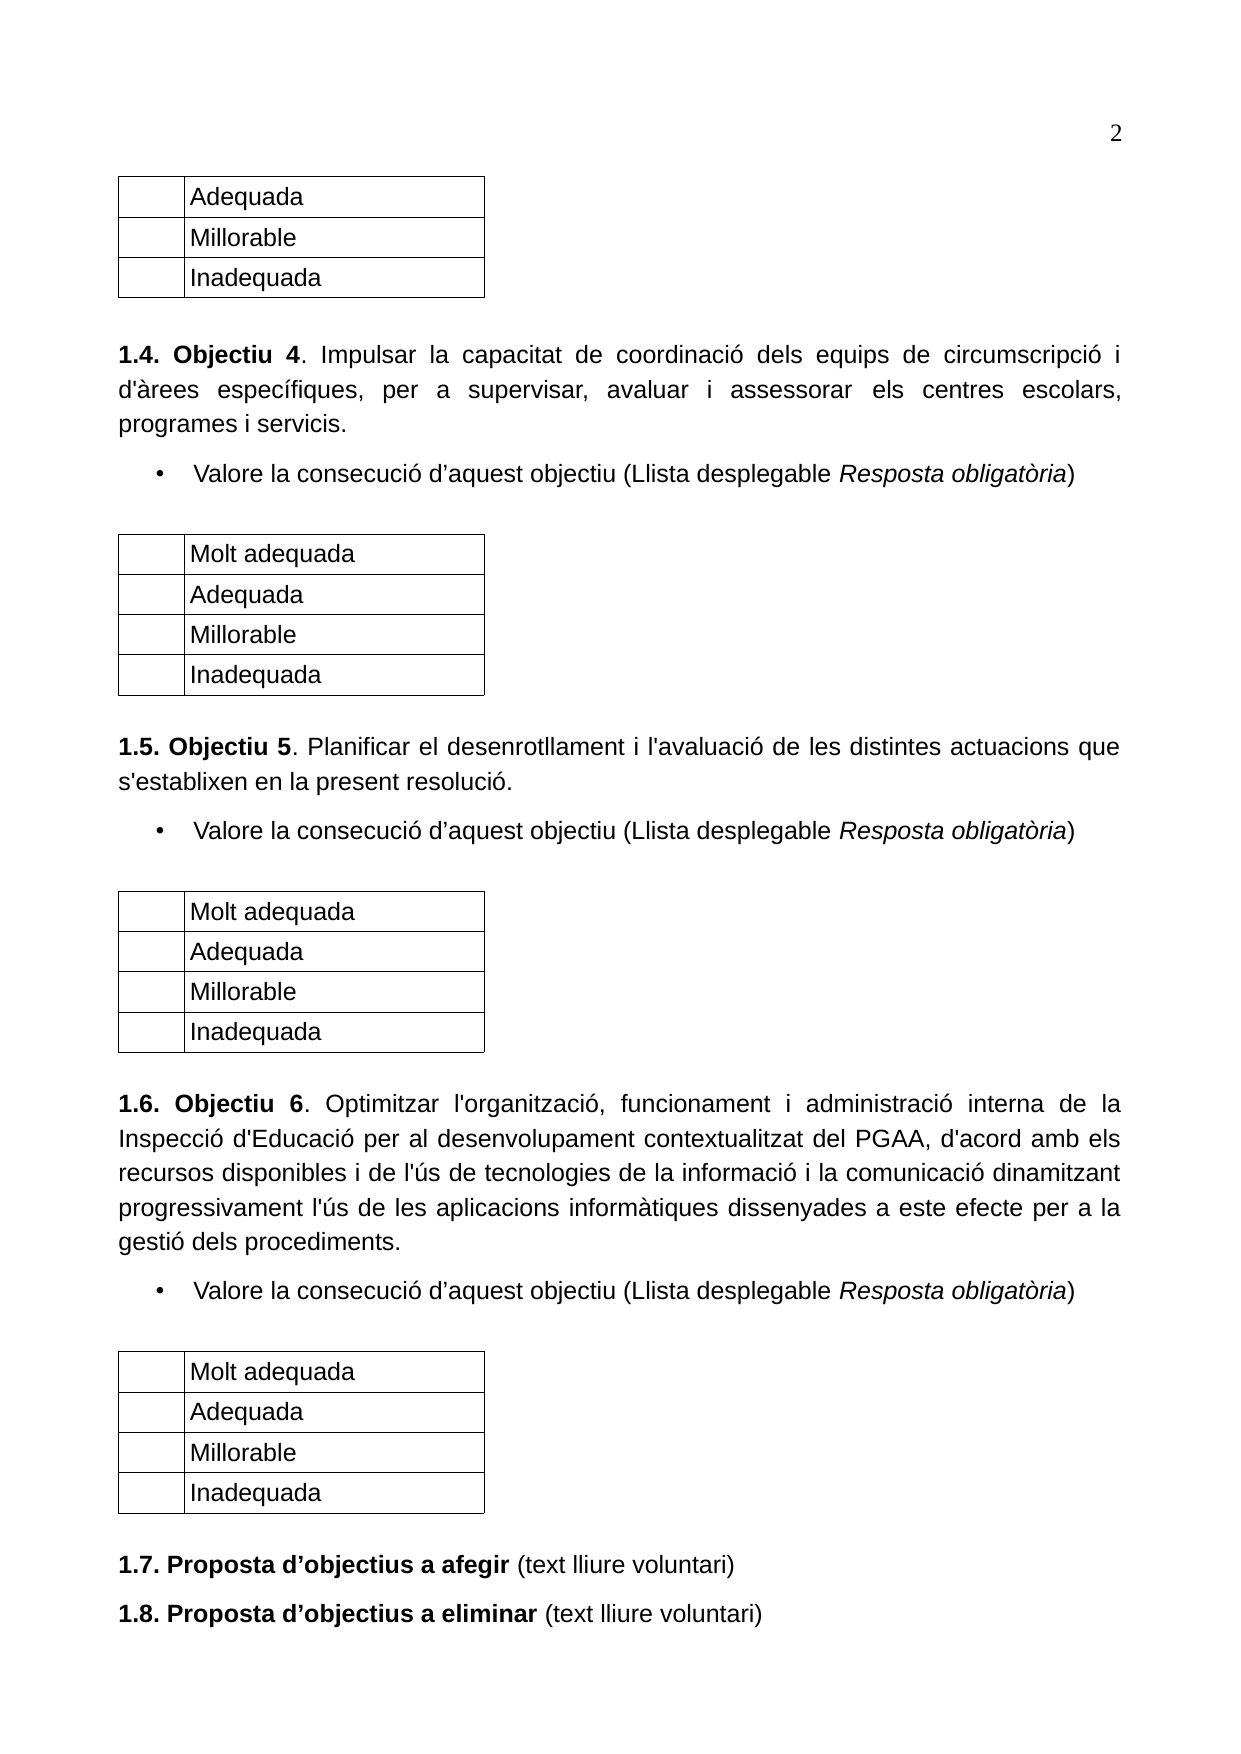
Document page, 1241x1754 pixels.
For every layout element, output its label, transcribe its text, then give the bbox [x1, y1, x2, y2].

table_cell [119, 1013, 184, 1052]
table_cell [119, 932, 184, 971]
table_cell [119, 575, 184, 614]
list Valore la consecució d’aquest objectiu (Llista desplegable Resposta obligatòria) [156, 1276, 1122, 1305]
table_cell Adequada [185, 575, 484, 614]
table_cell [119, 615, 184, 654]
table_header Molt adequada [185, 892, 484, 931]
list Valore la consecució d’aquest objectiu (Llista desplegable Resposta obligatòria) [156, 458, 1122, 487]
table_header [119, 535, 184, 574]
table_cell Inadequada [185, 655, 484, 695]
table_cell Millorable [185, 218, 484, 257]
text 1.7. Proposta d’objectius a afegir (text lliure voluntari) [118, 1550, 1122, 1579]
table_cell Adequada [185, 932, 484, 971]
table_cell [119, 1433, 184, 1472]
text 1.6. Objectiu 6. Optimitzar l'organització, funcionament i administració interna de la Inspecció d'Educació per al desenvolupament contextualitzat del PGAA, d'acord amb els recursos disponibles i de l'ús de tecnologies de la informació i la comunicació dinamitzant progressivament l'ús de les aplicacions informàtiques dissenyades a este efecte per a la gestió dels procediments. [118, 1089, 1122, 1256]
table_cell [119, 972, 184, 1012]
table_cell Adequada [185, 1393, 484, 1432]
table_cell [119, 655, 184, 695]
text 1.4. Objectiu 4. Impulsar la capacitat de coordinació dels equips de circumscripció i d'àrees específiques, per a supervisar, avaluar i assessorar els centres escolars, programes i servicis. [118, 341, 1122, 438]
text 1.8. Proposta d’objectius a eliminar (text lliure voluntari) [118, 1599, 1122, 1628]
table_cell [119, 177, 184, 217]
table_cell [119, 218, 184, 257]
table_cell Millorable [185, 1433, 484, 1472]
table_cell Adequada [185, 177, 484, 217]
table_cell [119, 258, 184, 297]
table_cell Inadequada [185, 1473, 484, 1512]
table_cell Inadequada [185, 258, 484, 297]
table_header Molt adequada [185, 1352, 484, 1392]
table_cell Inadequada [185, 1013, 484, 1052]
text 1.5. Objectiu 5. Planificar el desenrotllament i l'avaluació de les distintes actuacions que s'establixen en la present resolució. [118, 732, 1122, 795]
table_cell [119, 1473, 184, 1512]
table_cell Millorable [185, 615, 484, 654]
table_header [119, 1352, 184, 1392]
table_header Molt adequada [185, 535, 484, 574]
table_header [119, 892, 184, 931]
table_cell Millorable [185, 972, 484, 1012]
table_cell [119, 1393, 184, 1432]
list Valore la consecució d’aquest objectiu (Llista desplegable Resposta obligatòria) [156, 816, 1122, 844]
